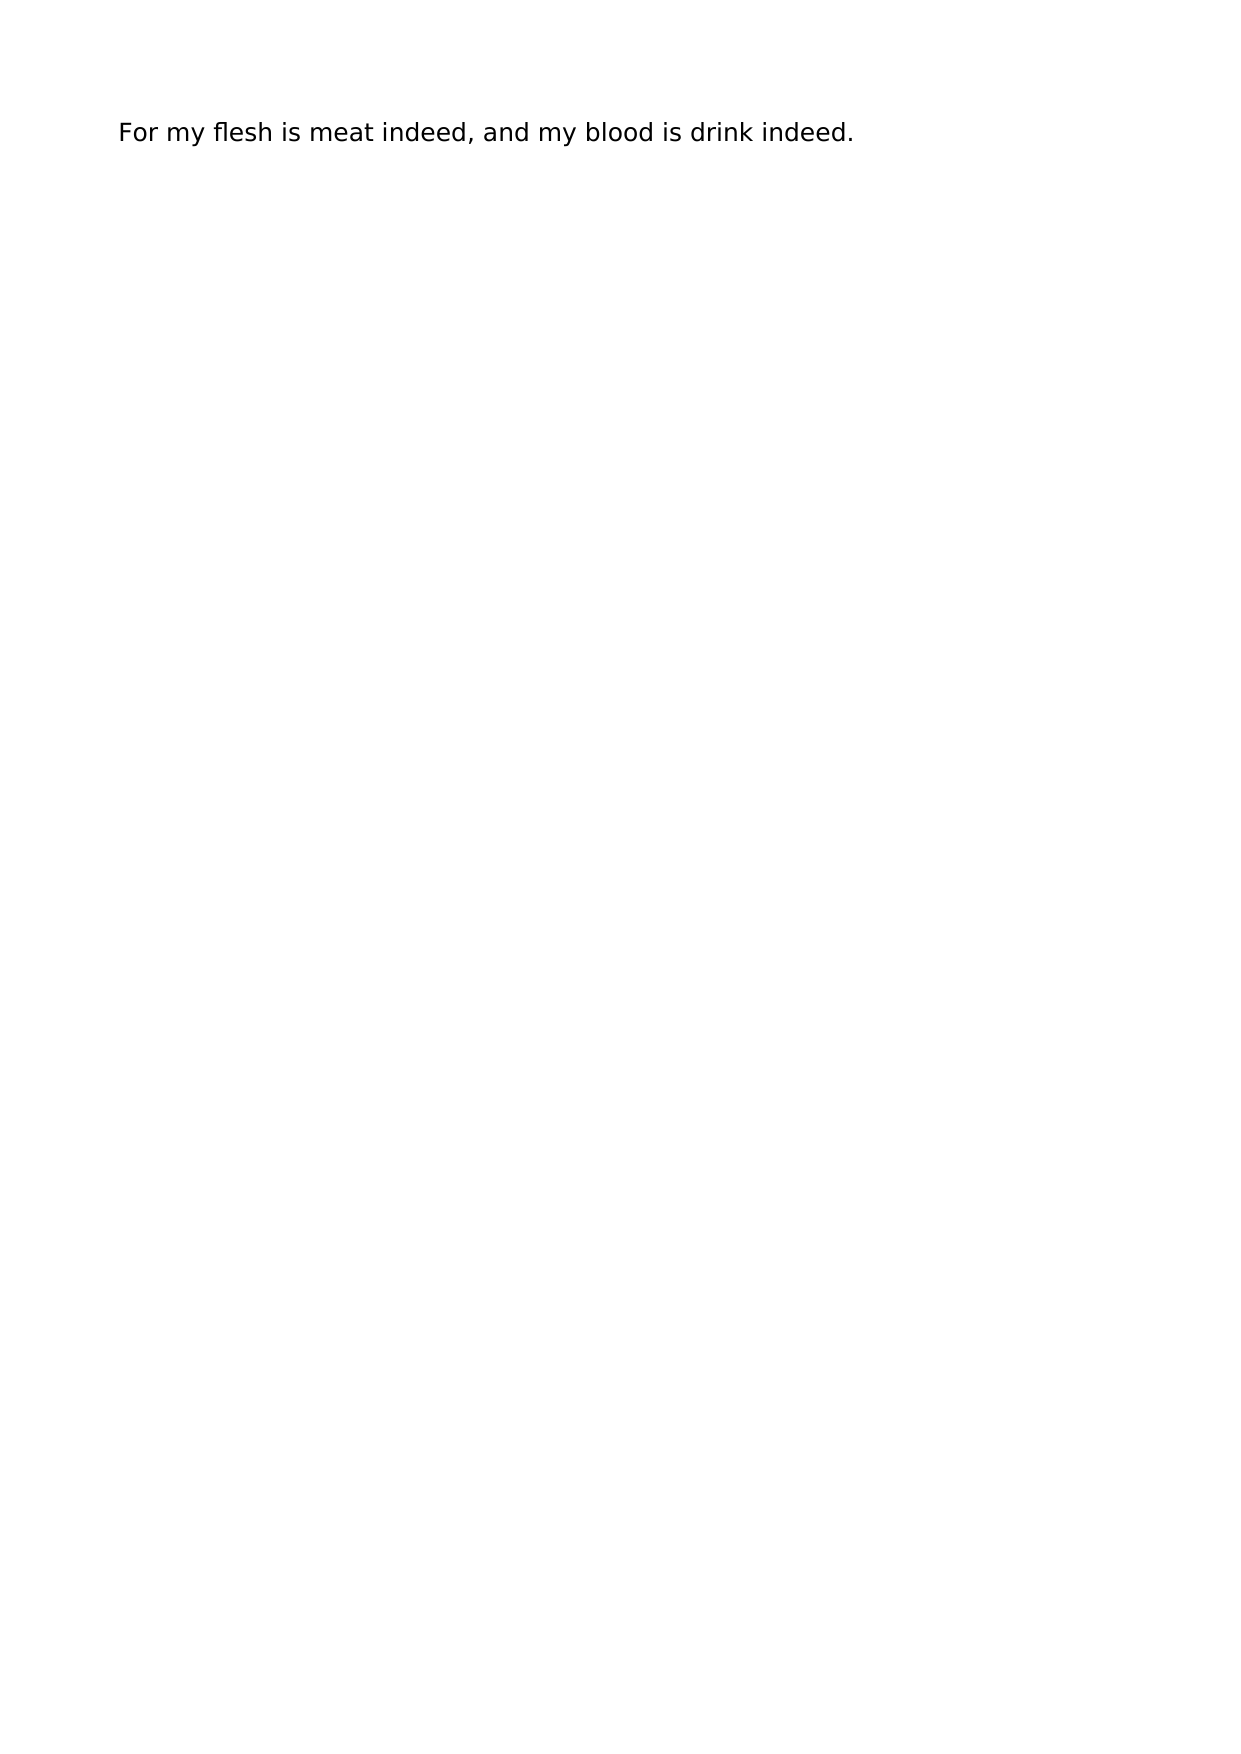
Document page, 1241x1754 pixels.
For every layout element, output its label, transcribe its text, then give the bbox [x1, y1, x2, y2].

text For my flesh is meat indeed, and my blood is drink indeed. [118, 118, 1122, 147]
